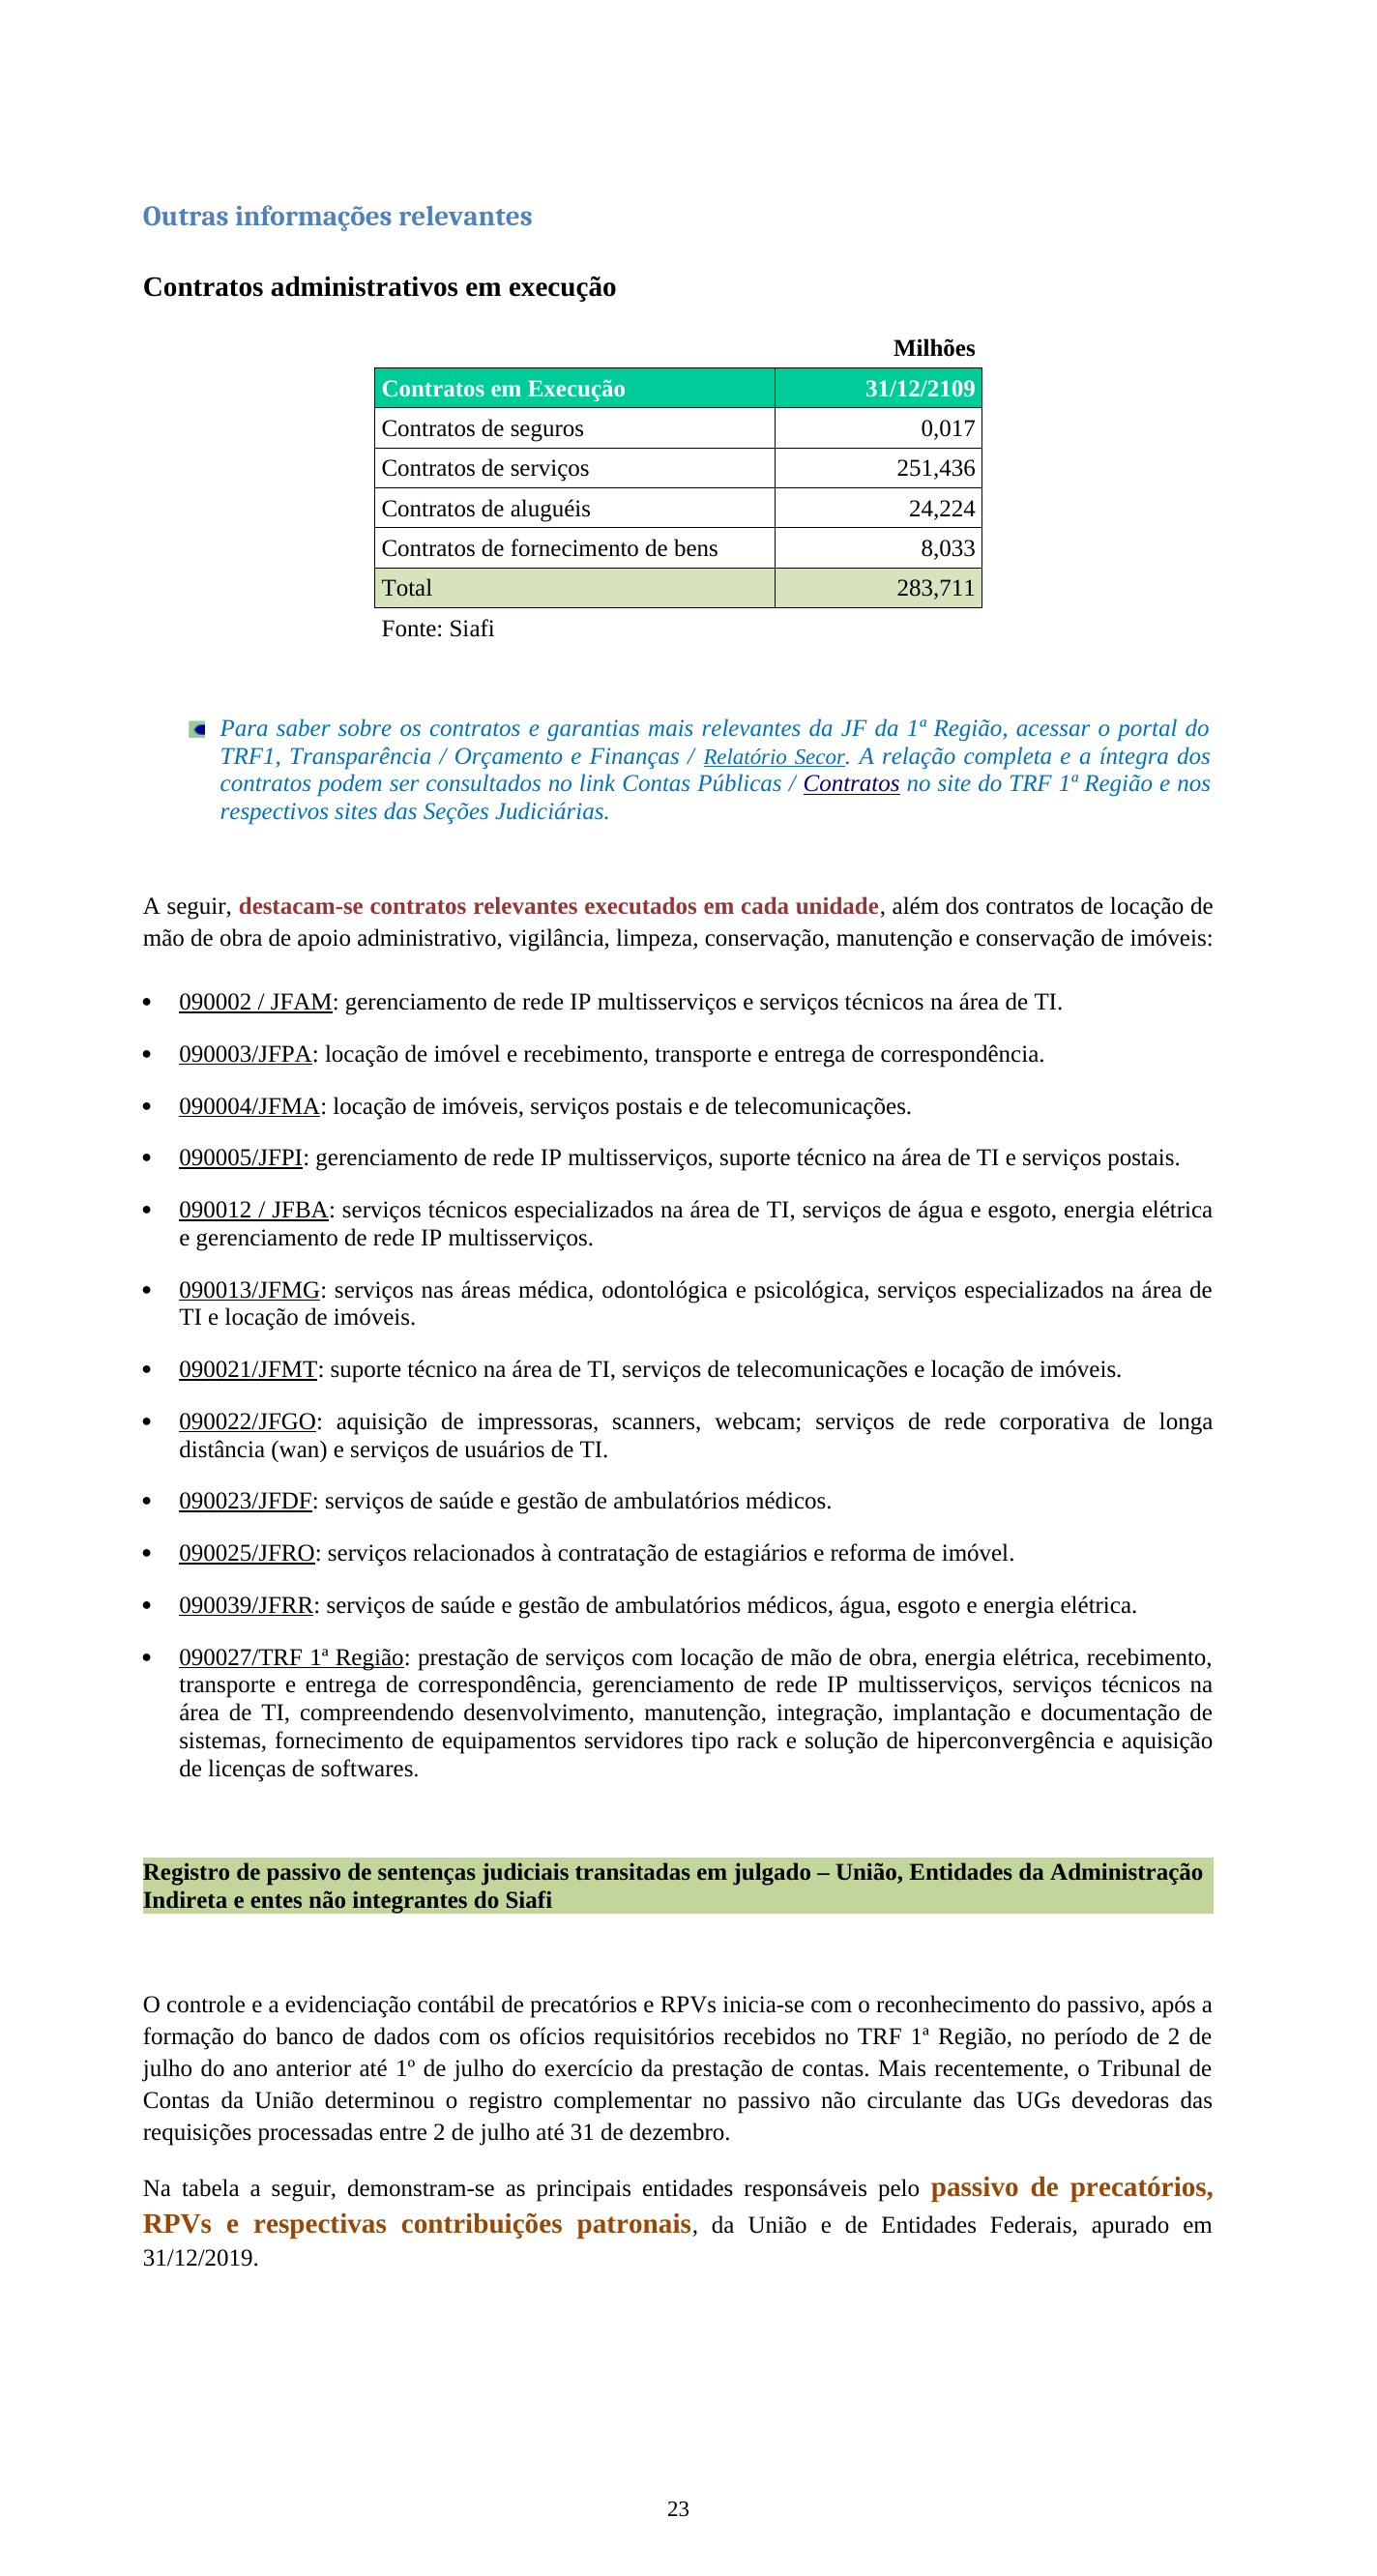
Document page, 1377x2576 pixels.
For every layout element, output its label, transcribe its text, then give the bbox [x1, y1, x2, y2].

table_cell Contratos de fornecimento de bens [375, 528, 775, 568]
text O controle e a evidenciação contábil de precatórios e RPVs inicia-se com o reconhecimento do passivo, após a formação do banco de dados com os ofícios requisitórios recebidos no TRF 1ª Região, no período de 2 de julho do ano anterior até 1º de julho do exercício da prestação de contas. Mais recentemente, o Tribunal de Contas da União determinou o registro complementar no passivo não circulante das UGs devedoras das requisições processadas entre 2 de julho até 31 de dezembro. [143, 1990, 1214, 2145]
table_cell 0,017 [776, 408, 981, 448]
list 090003/JFPA: locação de imóvel e recebimento, transporte e entrega de correspondência. [143, 1039, 1214, 1068]
table_cell Fonte: Siafi [374, 608, 982, 647]
list 090013/JFMG: serviços nas áreas médica, odontológica e psicológica, serviços especializados na área de TI e locação de imóveis. [143, 1275, 1214, 1331]
table_cell 31/12/2109 [776, 368, 981, 407]
table_cell Contratos de serviços [375, 449, 775, 487]
table_cell Total [375, 569, 775, 607]
text Contratos administrativos em execução [143, 270, 1214, 303]
list 090004/JFMA: locação de imóveis, serviços postais e de telecomunicações. [143, 1092, 1214, 1119]
list 090005/JFPI: gerenciamento de rede IP multisserviços, suporte técnico na área de TI e serviços postais. [143, 1143, 1214, 1171]
table_cell Contratos em Execução [375, 368, 775, 407]
list 090023/JFDF: serviços de saúde e gestão de ambulatórios médicos. [143, 1486, 1214, 1514]
list 090025/JFRO: serviços relacionados à contratação de estagiários e reforma de imóvel. [143, 1538, 1214, 1566]
table_header Milhões [374, 328, 982, 367]
table_cell 251,436 [776, 449, 981, 487]
list 090039/JFRR: serviços de saúde e gestão de ambulatórios médicos, água, esgoto e energia elétrica. [143, 1591, 1214, 1619]
table_cell Contratos de aluguéis [375, 488, 775, 527]
table_cell 8,033 [776, 528, 981, 568]
list 090027/TRF 1ª Região: prestação de serviços com locação de mão de obra, energia elétrica, recebimento, transporte e entrega de correspondência, gerenciamento de rede IP multisserviços, serviços técnicos na área de TI, compreendendo desenvolvimento, manutenção, integração, implantação e documentação de sistemas, fornecimento de equipamentos servidores tipo rack e solução de hiperconvergência e aquisição de licenças de softwares. [143, 1643, 1214, 1781]
text Na tabela a seguir, demonstram-se as principais entidades responsáveis pelo passivo de precatórios, RPVs e respectivas contribuições patronais, da União e de Entidades Federais, apurado em 31/12/2019. [143, 2170, 1214, 2271]
text Registro de passivo de sentenças judiciais transitadas em julgado – União, Entidades da Administração Indireta e entes não integrantes do Siafi [143, 1858, 1214, 1914]
table_cell Contratos de seguros [375, 408, 775, 448]
list 090022/JFGO: aquisição de impressoras, scanners, webcam; serviços de rede corporativa de longa distância (wan) e serviços de usuários de TI. [143, 1407, 1214, 1462]
text A seguir, destacam-se contratos relevantes executados em cada unidade, além dos contratos de locação de mão de obra de apoio administrativo, vigilância, limpeza, conservação, manutenção e conservação de imóveis: [143, 892, 1214, 951]
list Para saber sobre os contratos e garantias mais relevantes da JF da 1ª Região, acessar o portal do TRF1, Transparência / Orçamento e Finanças / Relatório Secor. A relação completa e a íntegra dos contratos podem ser consultados no link Contas Públicas / Contratos no site do TRF 1ª Região e nos respectivos sites das Seções Judiciárias. [184, 714, 1214, 825]
table_cell 24,224 [776, 488, 981, 527]
subtitle Outras informações relevantes [143, 201, 1214, 233]
table_cell 283,711 [776, 569, 981, 607]
list 090021/JFMT: suporte técnico na área de TI, serviços de telecomunicações e locação de imóveis. [143, 1355, 1214, 1383]
list 090002 / JFAM: gerenciamento de rede IP multisserviços e serviços técnicos na área de TI. [143, 987, 1214, 1015]
list 090012 / JFBA: serviços técnicos especializados na área de TI, serviços de água e esgoto, energia elétrica e gerenciamento de rede IP multisserviços. [143, 1195, 1214, 1251]
